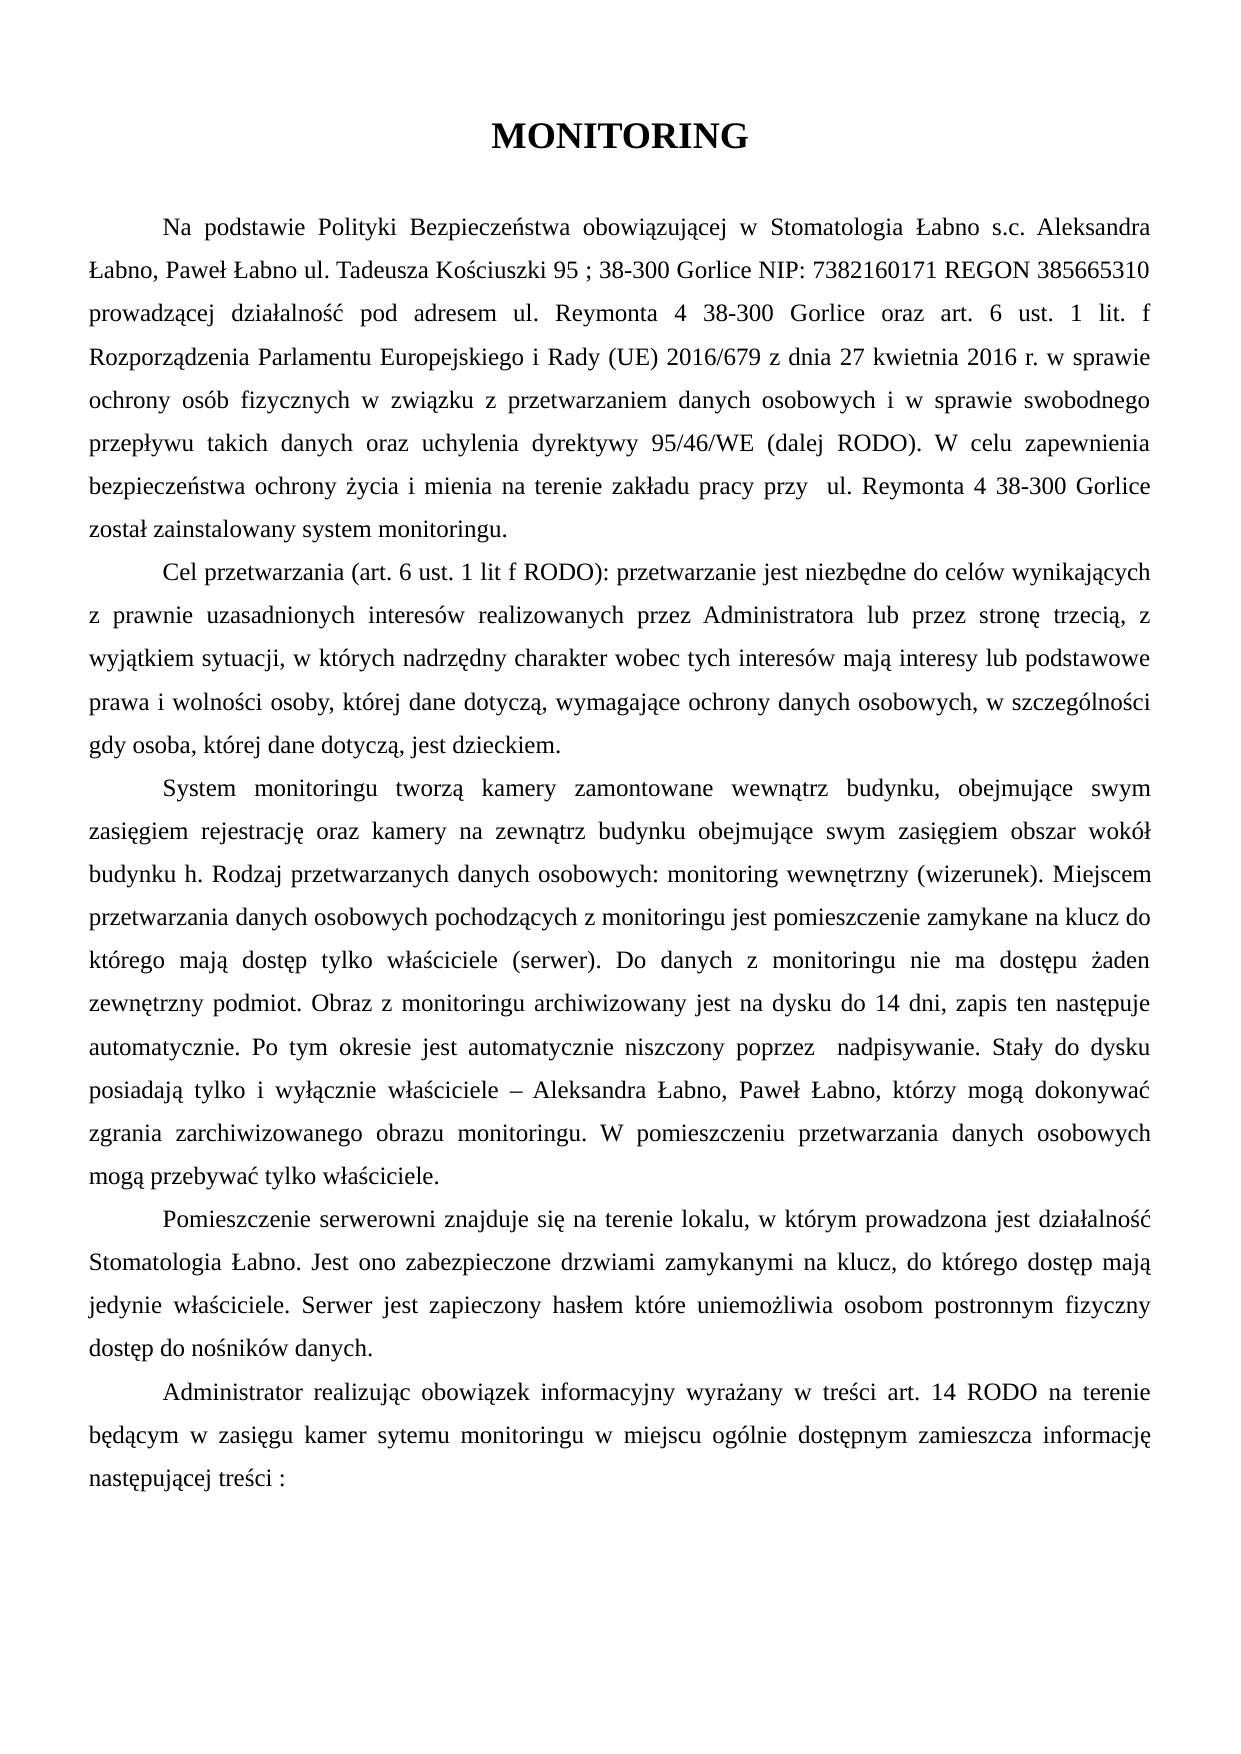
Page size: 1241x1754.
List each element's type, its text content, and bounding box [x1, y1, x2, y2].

text System monitoringu tworzą kamery zamontowane wewnątrz budynku, obejmujące swym zasięgiem rejestrację oraz kamery na zewnątrz budynku obejmujące swym zasięgiem obszar wokół budynku h. Rodzaj przetwarzanych danych osobowych: monitoring wewnętrzny (wizerunek). Miejscem przetwarzania danych osobowych pochodzących z monitoringu jest pomieszczenie zamykane na klucz do którego mają dostęp tylko właściciele (serwer). Do danych z monitoringu nie ma dostępu żaden zewnętrzny podmiot. Obraz z monitoringu archiwizowany jest na dysku do 14 dni, zapis ten następuje automatycznie. Po tym okresie jest automatycznie niszczony poprzez nadpisywanie. Stały do dysku posiadają tylko i wyłącznie właściciele – Aleksandra Łabno, Paweł Łabno, którzy mogą dokonywać zgrania zarchiwizowanego obrazu monitoringu. W pomieszczeniu przetwarzania danych osobowych mogą przebywać tylko właściciele. [88, 773, 1152, 1190]
text Administrator realizując obowiązek informacyjny wyrażany w treści art. 14 RODO na terenie będącym w zasięgu kamer sytemu monitoringu w miejscu ogólnie dostępnym zamieszcza informację następującej treści : [88, 1377, 1152, 1492]
subtitle MONITORING [88, 113, 1152, 157]
text Cel przetwarzania (art. 6 ust. 1 lit f RODO): przetwarzanie jest niezbędne do celów wynikających z prawnie uzasadnionych interesów realizowanych przez Administratora lub przez stronę trzecią, z wyjątkiem sytuacji, w których nadrzędny charakter wobec tych interesów mają interesy lub podstawowe prawa i wolności osoby, której dane dotyczą, wymagające ochrony danych osobowych, w szczególności gdy osoba, której dane dotyczą, jest dzieckiem. [88, 557, 1152, 758]
text Pomieszczenie serwerowni znajduje się na terenie lokalu, w którym prowadzona jest działalność Stomatologia Łabno. Jest ono zabezpieczone drzwiami zamykanymi na klucz, do którego dostęp mają jedynie właściciele. Serwer jest zapieczony hasłem które uniemożliwia osobom postronnym fizyczny dostęp do nośników danych. [88, 1204, 1152, 1362]
text Na podstawie Polityki Bezpieczeństwa obowiązującej w Stomatologia Łabno s.c. Aleksandra Łabno, Paweł Łabno ul. Tadeusza Kościuszki 95 ; 38-300 Gorlice NIP: 7382160171 REGON 385665310 prowadzącej działalność pod adresem ul. Reymonta 4 38-300 Gorlice oraz art. 6 ust. 1 lit. f Rozporządzenia Parlamentu Europejskiego i Rady (UE) 2016/679 z dnia 27 kwietnia 2016 r. w sprawie ochrony osób fizycznych w związku z przetwarzaniem danych osobowych i w sprawie swobodnego przepływu takich danych oraz uchylenia dyrektywy 95/46/WE (dalej RODO). W celu zapewnienia bezpieczeństwa ochrony życia i mienia na terenie zakładu pracy przy ul. Reymonta 4 38-300 Gorlice został zainstalowany system monitoringu. [88, 212, 1152, 543]
